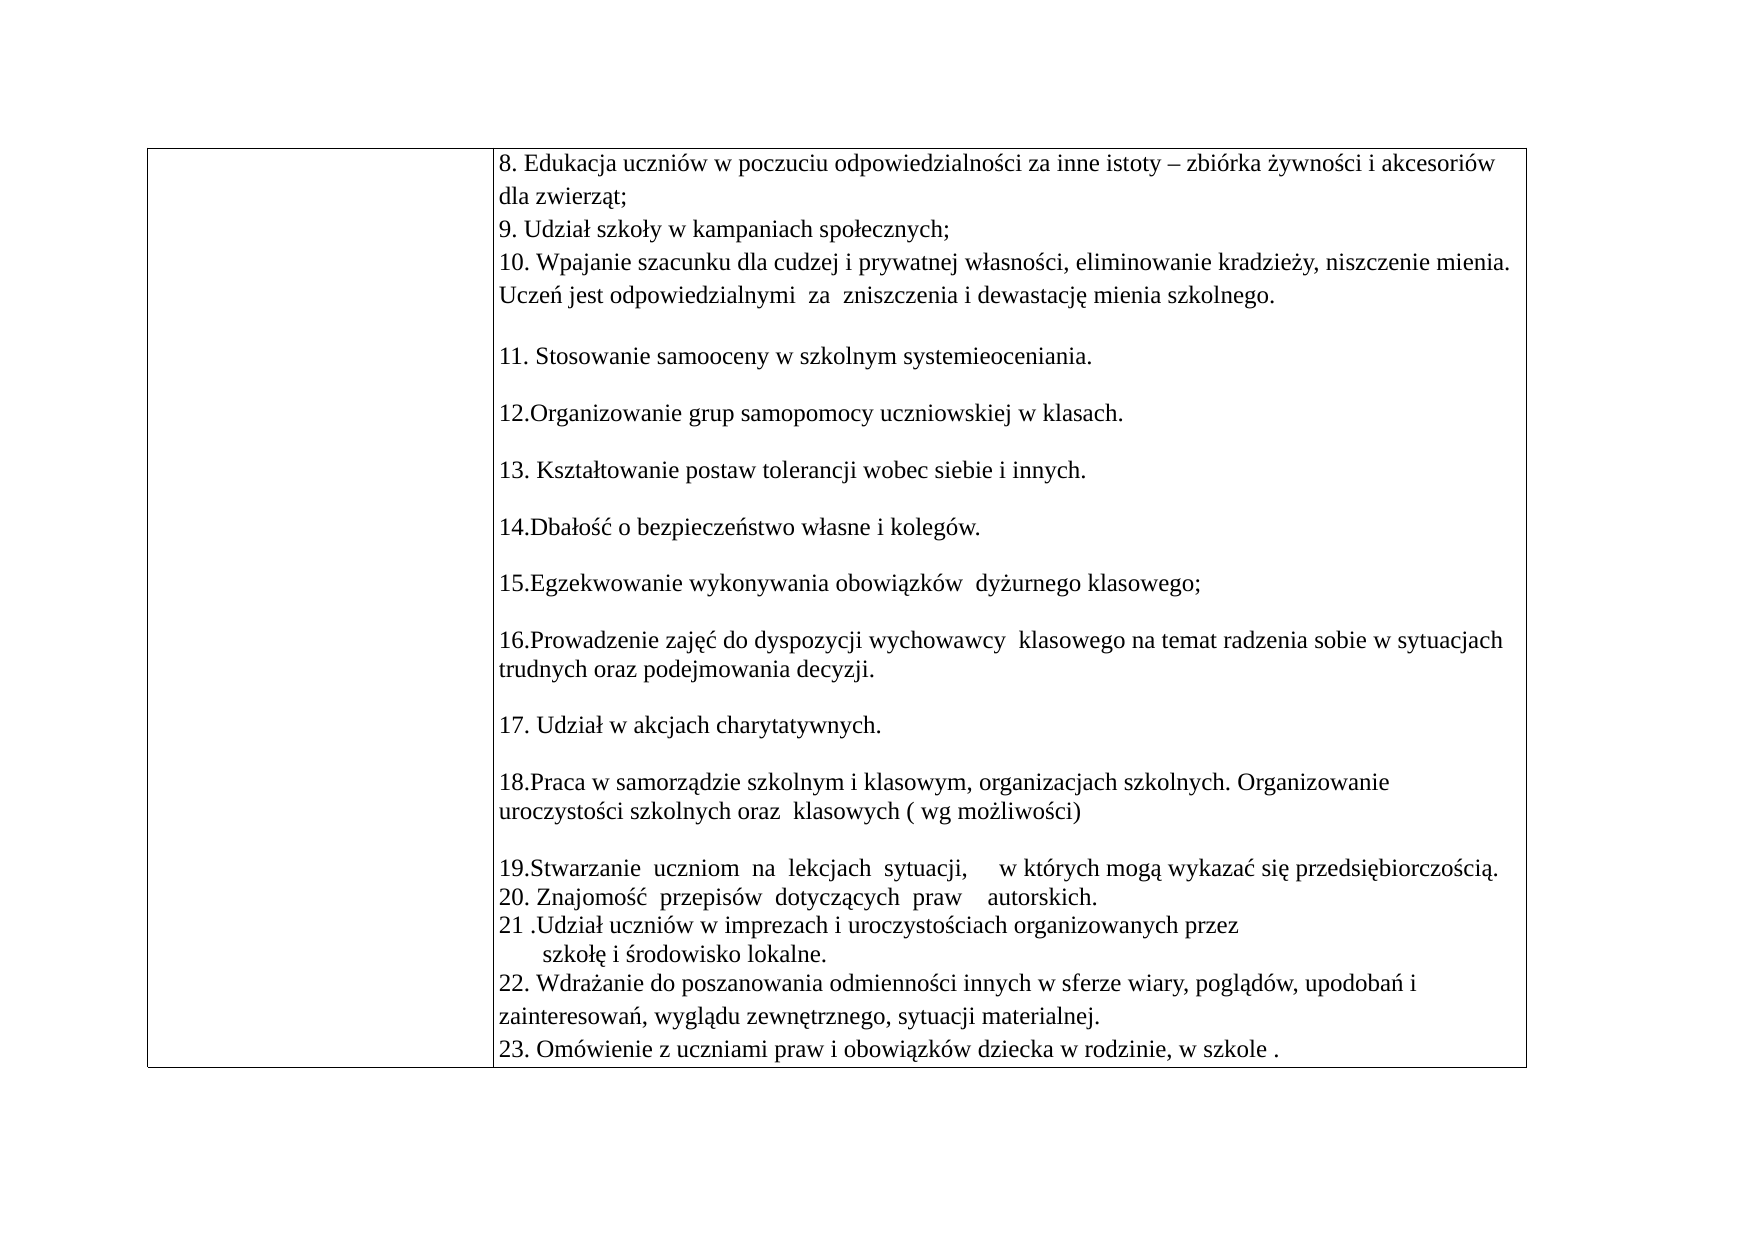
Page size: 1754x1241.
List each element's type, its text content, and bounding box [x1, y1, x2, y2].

table_cell 8. Edukacja uczniów w poczuciu odpowiedzialności za inne istoty – zbiórka żywności i akcesoriów dla zwierząt; 9. Udział szkoły w kampaniach społecznych; 10. Wpajanie szacunku dla cudzej i prywatnej własności, eliminowanie kradzieży, niszczenie mienia. Uczeń jest odpowiedzialnymi za zniszczenia i dewastację mienia szkolnego. 11. Stosowanie samooceny w szkolnym systemieoceniania. 12.Organizowanie grup samopomocy uczniowskiej w klasach. 13. Kształtowanie postaw tolerancji wobec siebie i innych. 14.Dbałość o bezpieczeństwo własne i kolegów. 15.Egzekwowanie wykonywania obowiązków dyżurnego klasowego; 16.Prowadzenie zajęć do dyspozycji wychowawcy klasowego na temat radzenia sobie w sytuacjach trudnych oraz podejmowania decyzji. 17. Udział w akcjach charytatywnych. 18.Praca w samorządzie szkolnym i klasowym, organizacjach szkolnych. Organizowanie uroczystości szkolnych oraz klasowych ( wg możliwości) 19.Stwarzanie uczniom na lekcjach sytuacji, w których mogą wykazać się przedsiębiorczością. 20. Znajomość przepisów dotyczących praw autorskich. 21 .Udział uczniów w imprezach i uroczystościach organizowanych przez szkołę i środowisko lokalne. 22. Wdrażanie do poszanowania odmienności innych w sferze wiary, poglądów, upodobań i zainteresowań, wyglądu zewnętrznego, sytuacji materialnej. 23. Omówienie z uczniami praw i obowiązków dziecka w rodzinie, w szkole . [494, 149, 1526, 1067]
table_cell [148, 149, 493, 1067]
